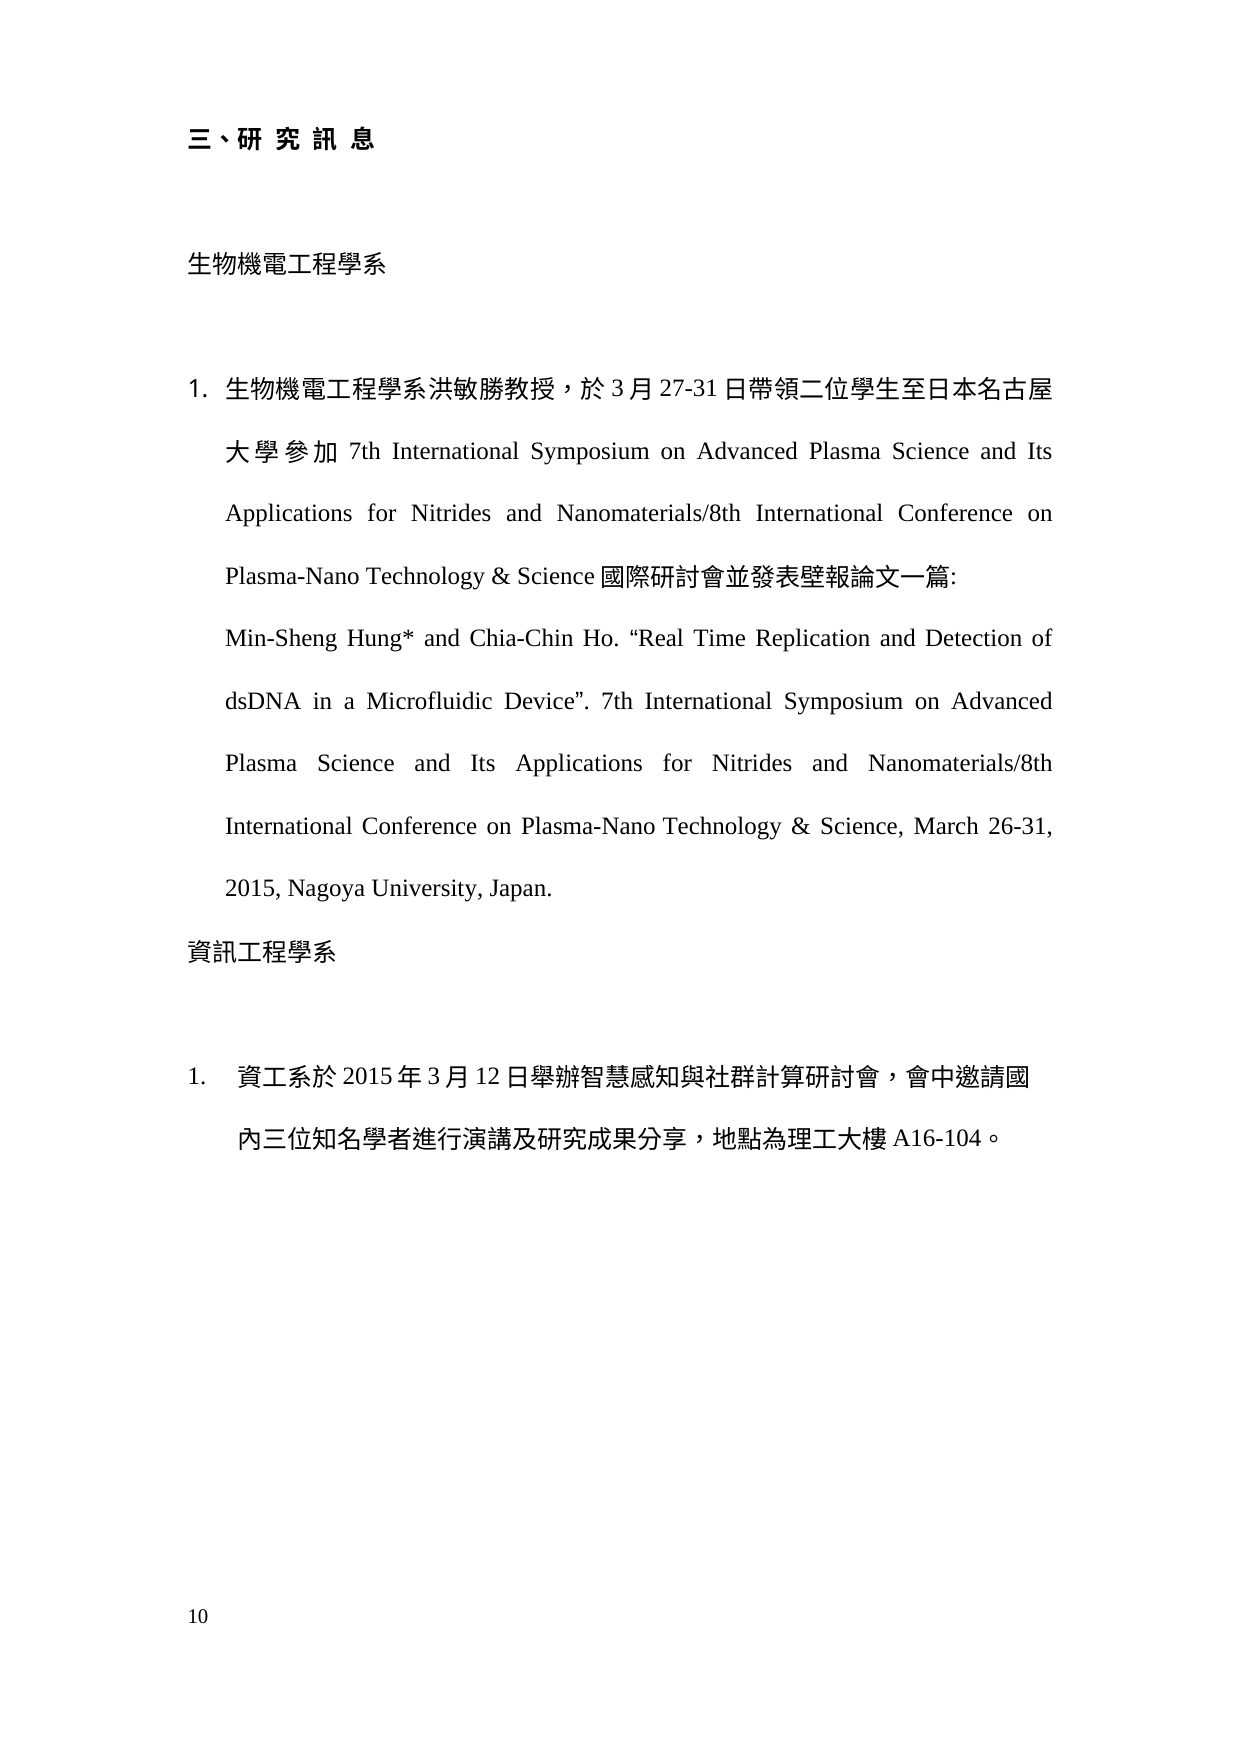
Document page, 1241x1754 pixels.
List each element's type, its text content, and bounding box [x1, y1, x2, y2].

text 資訊工程學系 [187, 909, 1053, 971]
list 生物機電工程學系洪敏勝教授，於3月27-31日帶領二位學生至日本名古屋大學參加7th International Symposium on Advanced Plasma Science and Its Applications for Nitrides and Nanomaterials/8th International Conference on Plasma-Nano Technology & Science國際研討會並發表壁報論文一篇: [187, 346, 1053, 596]
text Min-Sheng Hung* and Chia-Chin Ho. “Real Time Replication and Detection of dsDNA in a Microfluidic Device”. 7th International Symposium on Advanced Plasma Science and Its Applications for Nitrides and Nanomaterials/8th International Conference on Plasma-Nano Technology & Science, March 26-31, 2015, Nagoya University, Japan. [225, 596, 1053, 909]
text 生物機電工程學系 [187, 221, 1053, 284]
list 資工系於2015年3月12日舉辦智慧感知與社群計算研討會，會中邀請國內三位知名學者進行演講及研究成果分享，地點為理工大樓A16-104。 [187, 1034, 1053, 1159]
text 三、研 究 訊 息 [187, 96, 1053, 159]
